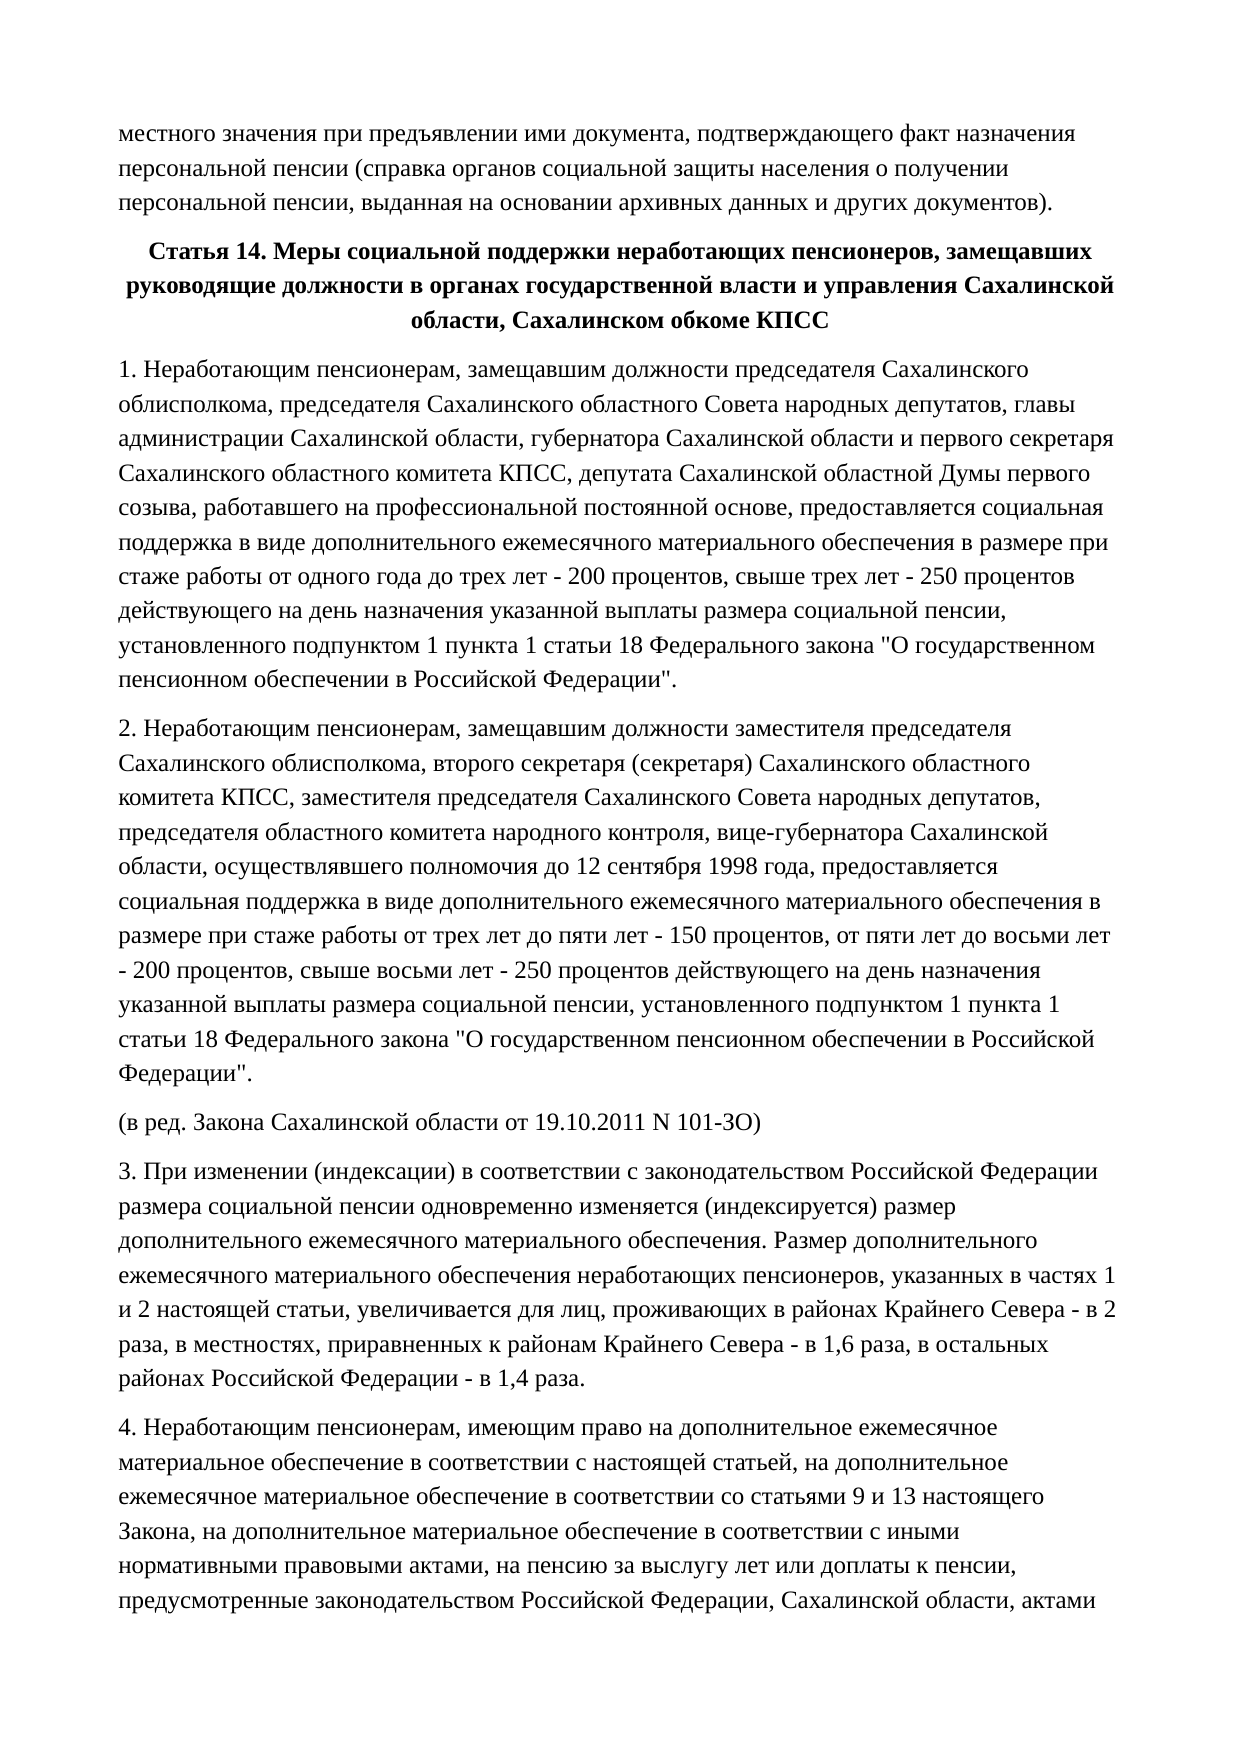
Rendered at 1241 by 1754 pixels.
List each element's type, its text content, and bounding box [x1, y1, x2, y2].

text местного значения при предъявлении ими документа, подтверждающего факт назначения персональной пенсии (справка органов социальной защиты населения о получении персональной пенсии, выданная на основании архивных данных и других документов). [118, 118, 1122, 216]
text (в ред. Закона Сахалинской области от 19.10.2011 N 101-ЗО) [118, 1107, 1122, 1136]
text 2. Неработающим пенсионерам, замещавшим должности заместителя председателя Сахалинского облисполкома, второго секретаря (секретаря) Сахалинского областного комитета КПСС, заместителя председателя Сахалинского Совета народных депутатов, председателя областного комитета народного контроля, вице-губернатора Сахалинской области, осуществлявшего полномочия до 12 сентября 1998 года, предоставляется социальная поддержка в виде дополнительного ежемесячного материального обеспечения в размере при стаже работы от трех лет до пяти лет - 150 процентов, от пяти лет до восьми лет - 200 процентов, свыше восьми лет - 250 процентов действующего на день назначения указанной выплаты размера социальной пенсии, установленного подпунктом 1 пункта 1 статьи 18 Федерального закона "О государственном пенсионном обеспечении в Российской Федерации". [118, 713, 1122, 1087]
text 4. Неработающим пенсионерам, имеющим право на дополнительное ежемесячное материальное обеспечение в соответствии с настоящей статьей, на дополнительное ежемесячное материальное обеспечение в соответствии со статьями 9 и 13 настоящего Закона, на дополнительное материальное обеспечение в соответствии с иными нормативными правовыми актами, на пенсию за выслугу лет или доплаты к пенсии, предусмотренные законодательством Российской Федерации, Сахалинской области, актами [118, 1412, 1122, 1613]
text 1. Неработающим пенсионерам, замещавшим должности председателя Сахалинского облисполкома, председателя Сахалинского областного Совета народных депутатов, главы администрации Сахалинской области, губернатора Сахалинской области и первого секретаря Сахалинского областного комитета КПСС, депутата Сахалинской областной Думы первого созыва, работавшего на профессиональной постоянной основе, предоставляется социальная поддержка в виде дополнительного ежемесячного материального обеспечения в размере при стаже работы от одного года до трех лет - 200 процентов, свыше трех лет - 250 процентов действующего на день назначения указанной выплаты размера социальной пенсии, установленного подпунктом 1 пункта 1 статьи 18 Федерального закона "О государственном пенсионном обеспечении в Российской Федерации". [118, 354, 1122, 693]
text 3. При изменении (индексации) в соответствии с законодательством Российской Федерации размера социальной пенсии одновременно изменяется (индексируется) размер дополнительного ежемесячного материального обеспечения. Размер дополнительного ежемесячного материального обеспечения неработающих пенсионеров, указанных в частях 1 и 2 настоящей статьи, увеличивается для лиц, проживающих в районах Крайнего Севера - в 2 раза, в местностях, приравненных к районам Крайнего Севера - в 1,6 раза, в остальных районах Российской Федерации - в 1,4 раза. [118, 1156, 1122, 1392]
text Статья 14. Меры социальной поддержки неработающих пенсионеров, замещавших руководящие должности в органах государственной власти и управления Сахалинской области, Сахалинском обкоме КПСС [118, 236, 1122, 334]
